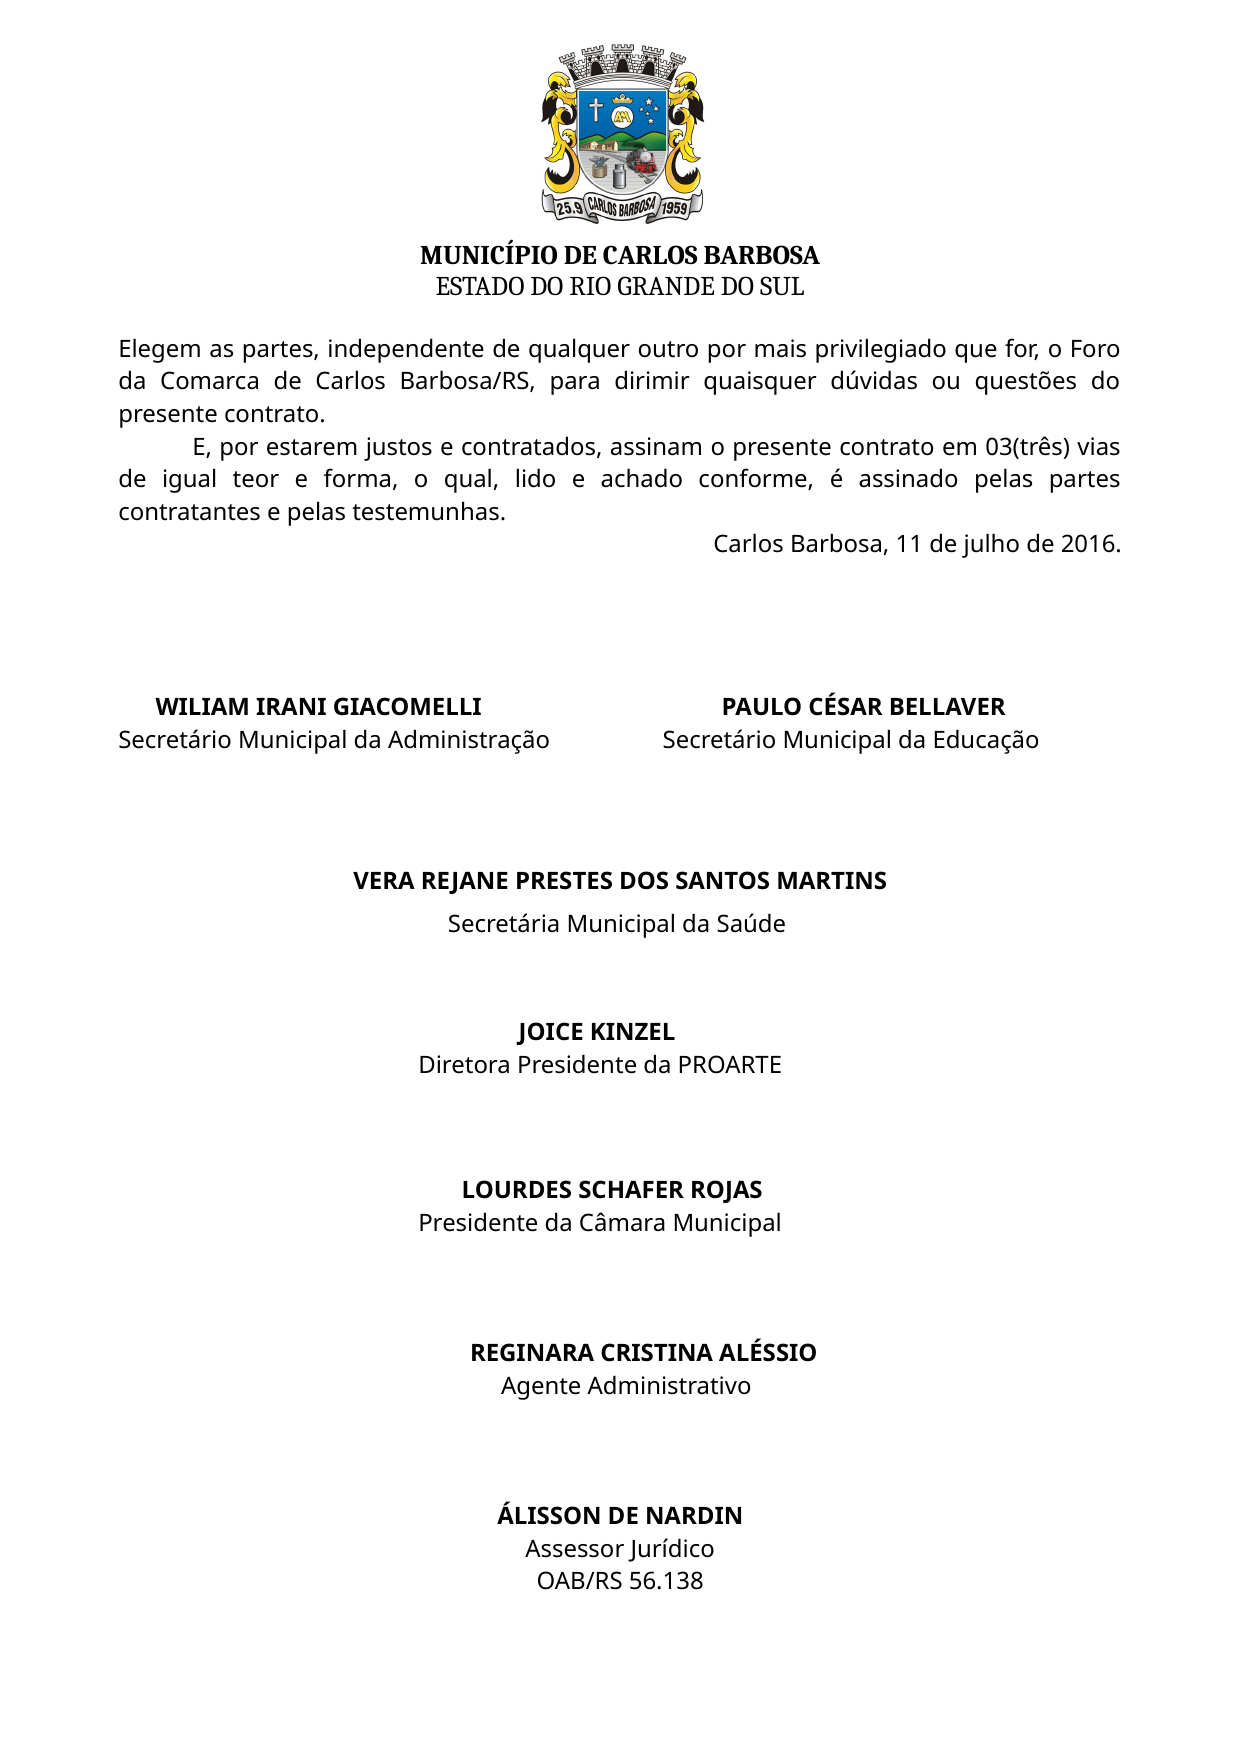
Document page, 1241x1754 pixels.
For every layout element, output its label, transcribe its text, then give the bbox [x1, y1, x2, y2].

text Secretária Municipal da Saúde [118, 907, 1122, 939]
text Agente Administrativo [118, 1368, 1122, 1401]
text JOICE KINZEL [118, 1015, 1122, 1047]
text Secretário Municipal da Administração Secretário Municipal da Educação [118, 723, 1122, 755]
text Elegem as partes, independente de qualquer outro por mais privilegiado que for, o Foro da Comarca de Carlos Barbosa/RS, para dirimir quaisquer dúvidas ou questões do presente contrato. [118, 331, 1122, 429]
text Presidente da Câmara Municipal [118, 1205, 1122, 1238]
text ÁLISSON DE NARDIN [118, 1499, 1122, 1531]
text Diretora Presidente da PROARTE [118, 1047, 1122, 1080]
text VERA REJANE PRESTES DOS SANTOS MARTINS [118, 863, 1122, 896]
text LOURDES SCHAFER ROJAS [118, 1173, 1122, 1205]
text Assessor Jurídico [118, 1531, 1122, 1564]
text E, por estarem justos e contratados, assinam o presente contrato em 03(três) vias de igual teor e forma, o qual, lido e achado conforme, é assinado pelas partes contratantes e pelas testemunhas. [118, 429, 1122, 527]
text OAB/RS 56.138 [118, 1564, 1122, 1597]
text Carlos Barbosa, 11 de julho de 2016. [118, 527, 1122, 560]
text WILIAM IRANI GIACOMELLI PAULO CÉSAR BELLAVER [118, 690, 1122, 723]
text REGINARA CRISTINA ALÉSSIO [118, 1336, 1122, 1368]
picture [534, 34, 705, 238]
